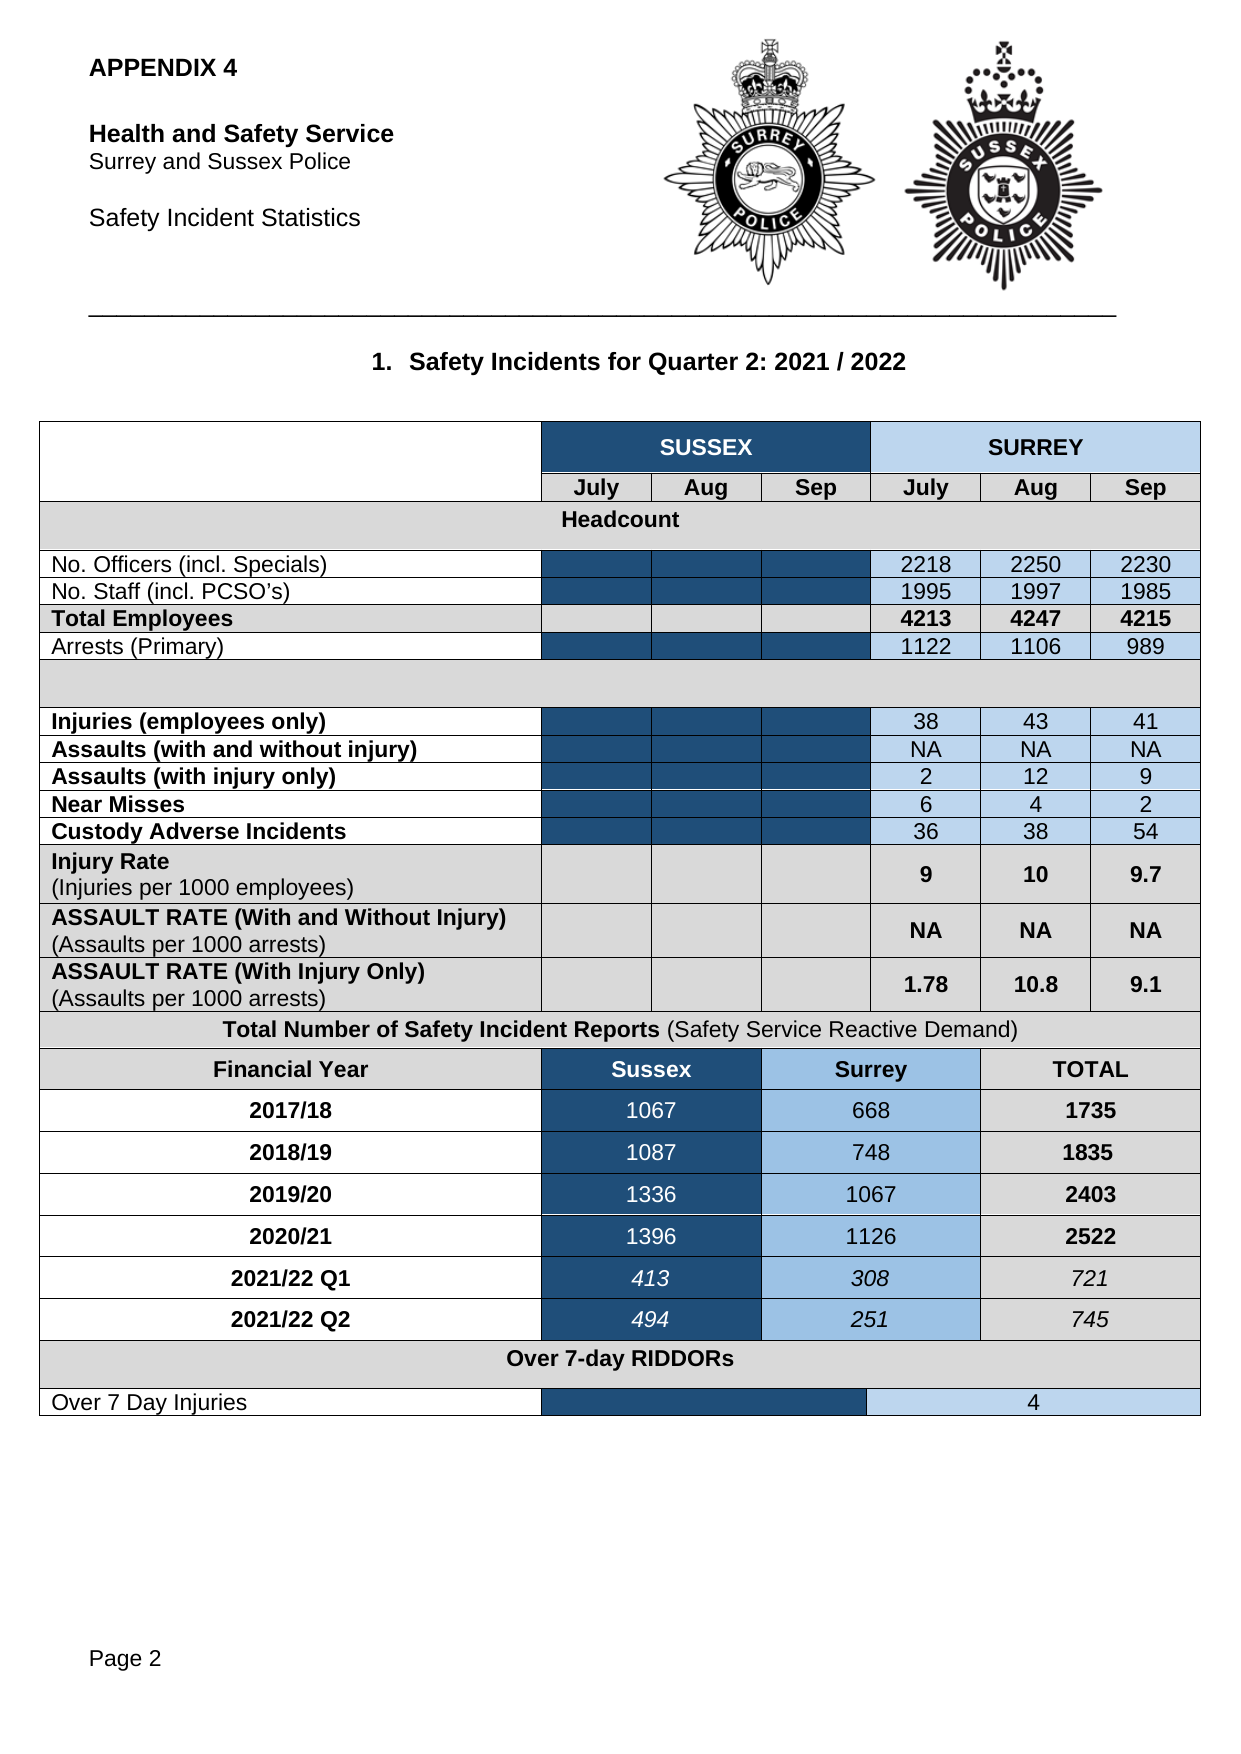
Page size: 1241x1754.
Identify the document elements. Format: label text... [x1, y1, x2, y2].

table_cell Over 7-day RIDDORs [40, 1341, 1200, 1388]
table_cell [652, 578, 761, 604]
table_cell Headcount [40, 502, 1200, 549]
table_cell 2218 [871, 551, 980, 577]
table_cell Assaults (with and without injury) [40, 736, 541, 762]
table_cell [762, 708, 870, 735]
table_cell [762, 791, 870, 817]
table_cell [762, 633, 870, 659]
table_cell [542, 791, 651, 817]
table_cell 1087 [542, 1132, 761, 1173]
table_cell July [871, 474, 980, 501]
table_cell 36 [871, 818, 980, 844]
table_cell [652, 904, 761, 957]
table_cell [652, 818, 761, 844]
table_cell 1336 [542, 1174, 761, 1214]
table_cell NA [871, 904, 980, 957]
table_cell [762, 578, 870, 604]
table_cell 1126 [762, 1216, 980, 1256]
table_cell 4 [867, 1389, 1200, 1415]
table_cell 2250 [981, 551, 1090, 577]
table_cell [762, 818, 870, 844]
table_cell Aug [652, 474, 761, 501]
table_cell 6 [871, 791, 980, 817]
table_cell [762, 845, 870, 903]
table_cell [542, 1389, 866, 1415]
table_cell 4 [981, 791, 1090, 817]
table_cell NA [981, 904, 1090, 957]
table_cell [542, 605, 651, 632]
table_cell 4215 [1091, 605, 1200, 632]
table_cell 2017/18 [40, 1090, 541, 1131]
table_cell 2 [1091, 791, 1200, 817]
table_cell 1995 [871, 578, 980, 604]
table_cell [652, 845, 761, 903]
table_cell [762, 904, 870, 957]
table_cell [762, 763, 870, 789]
table_cell 413 [542, 1257, 761, 1298]
table_cell Sep [762, 474, 870, 501]
table_cell Arrests (Primary) [40, 633, 541, 659]
table_cell 38 [981, 818, 1090, 844]
table_cell 9.1 [1091, 958, 1200, 1011]
table_cell [762, 736, 870, 762]
table_cell 2021/22 Q1 [40, 1257, 541, 1298]
table_cell [542, 763, 651, 789]
table_cell [542, 708, 651, 735]
table_cell 4247 [981, 605, 1090, 632]
table_cell [542, 958, 651, 1011]
table_cell Injury Rate (Injuries per 1000 employees) [40, 845, 541, 903]
table_cell NA [1091, 736, 1200, 762]
table_cell Custody Adverse Incidents [40, 818, 541, 844]
table_cell 989 [1091, 633, 1200, 659]
table_cell [652, 551, 761, 577]
table_cell Aug [981, 474, 1090, 501]
table_cell 1.78 [871, 958, 980, 1011]
table_cell 2021/22 Q2 [40, 1299, 541, 1340]
table_cell [542, 818, 651, 844]
table_header [40, 422, 541, 501]
table_header SUSSEX [542, 422, 870, 472]
table_cell [40, 660, 1200, 707]
table_cell [652, 958, 761, 1011]
table_cell TOTAL [981, 1049, 1200, 1089]
table_cell July [542, 474, 651, 501]
table_cell Over 7 Day Injuries [40, 1389, 541, 1415]
table_cell ASSAULT RATE (With Injury Only) (Assaults per 1000 arrests) [40, 958, 541, 1011]
table_cell 12 [981, 763, 1090, 789]
table_cell 308 [762, 1257, 980, 1298]
table_cell [542, 633, 651, 659]
table_cell 1067 [542, 1090, 761, 1131]
table_cell No. Officers (incl. Specials) [40, 551, 541, 577]
table_cell [652, 708, 761, 735]
table_cell Total Employees [40, 605, 541, 632]
table_cell 9 [871, 845, 980, 903]
table_cell Total Number of Safety Incident Reports (Safety Service Reactive Demand) [40, 1012, 1200, 1047]
table_cell 2018/19 [40, 1132, 541, 1173]
table_cell 1396 [542, 1216, 761, 1256]
table_cell Sussex [542, 1049, 761, 1089]
table_cell 494 [542, 1299, 761, 1340]
table_cell 2 [871, 763, 980, 789]
table_cell 38 [871, 708, 980, 735]
table_cell 745 [981, 1299, 1200, 1340]
table_cell 251 [762, 1299, 980, 1340]
table_cell 2230 [1091, 551, 1200, 577]
table_cell 2522 [981, 1216, 1200, 1256]
table_cell 721 [981, 1257, 1200, 1298]
table_cell [652, 763, 761, 789]
subtitle Safety Incidents for Quarter 2: 2021 / 2022 [126, 347, 1152, 376]
table_cell 668 [762, 1090, 980, 1131]
table_cell [762, 958, 870, 1011]
table_cell NA [981, 736, 1090, 762]
table_cell [762, 551, 870, 577]
table_cell NA [871, 736, 980, 762]
table_cell Assaults (with injury only) [40, 763, 541, 789]
table_cell [542, 904, 651, 957]
table_cell Financial Year [40, 1049, 541, 1089]
table_cell 41 [1091, 708, 1200, 735]
table_cell [652, 736, 761, 762]
table_cell [762, 605, 870, 632]
table_cell 43 [981, 708, 1090, 735]
table_cell [542, 578, 651, 604]
table_cell ASSAULT RATE (With and Without Injury) (Assaults per 1000 arrests) [40, 904, 541, 957]
table_cell [542, 736, 651, 762]
table_cell [652, 791, 761, 817]
table_cell 2019/20 [40, 1174, 541, 1214]
table_cell 1997 [981, 578, 1090, 604]
table_cell 1735 [981, 1090, 1200, 1131]
table_cell 10.8 [981, 958, 1090, 1011]
table_cell 1067 [762, 1174, 980, 1214]
table_cell [542, 551, 651, 577]
table_cell 9.7 [1091, 845, 1200, 903]
table_cell 1106 [981, 633, 1090, 659]
table_cell Sep [1091, 474, 1200, 501]
table_cell 54 [1091, 818, 1200, 844]
table_cell 1985 [1091, 578, 1200, 604]
table_cell NA [1091, 904, 1200, 957]
table_cell [542, 845, 651, 903]
table_cell 748 [762, 1132, 980, 1173]
table_cell 4213 [871, 605, 980, 632]
table_cell 1835 [981, 1132, 1200, 1173]
table_cell Injuries (employees only) [40, 708, 541, 735]
table_cell 10 [981, 845, 1090, 903]
table_cell 2020/21 [40, 1216, 541, 1256]
table_cell 9 [1091, 763, 1200, 789]
table_cell Surrey [762, 1049, 980, 1089]
table_cell [652, 605, 761, 632]
table_cell Near Misses [40, 791, 541, 817]
table_header SURREY [871, 422, 1200, 472]
table_cell [652, 633, 761, 659]
table_cell 2403 [981, 1174, 1200, 1214]
table_cell 1122 [871, 633, 980, 659]
table_cell No. Staff (incl. PCSO’s) [40, 578, 541, 604]
